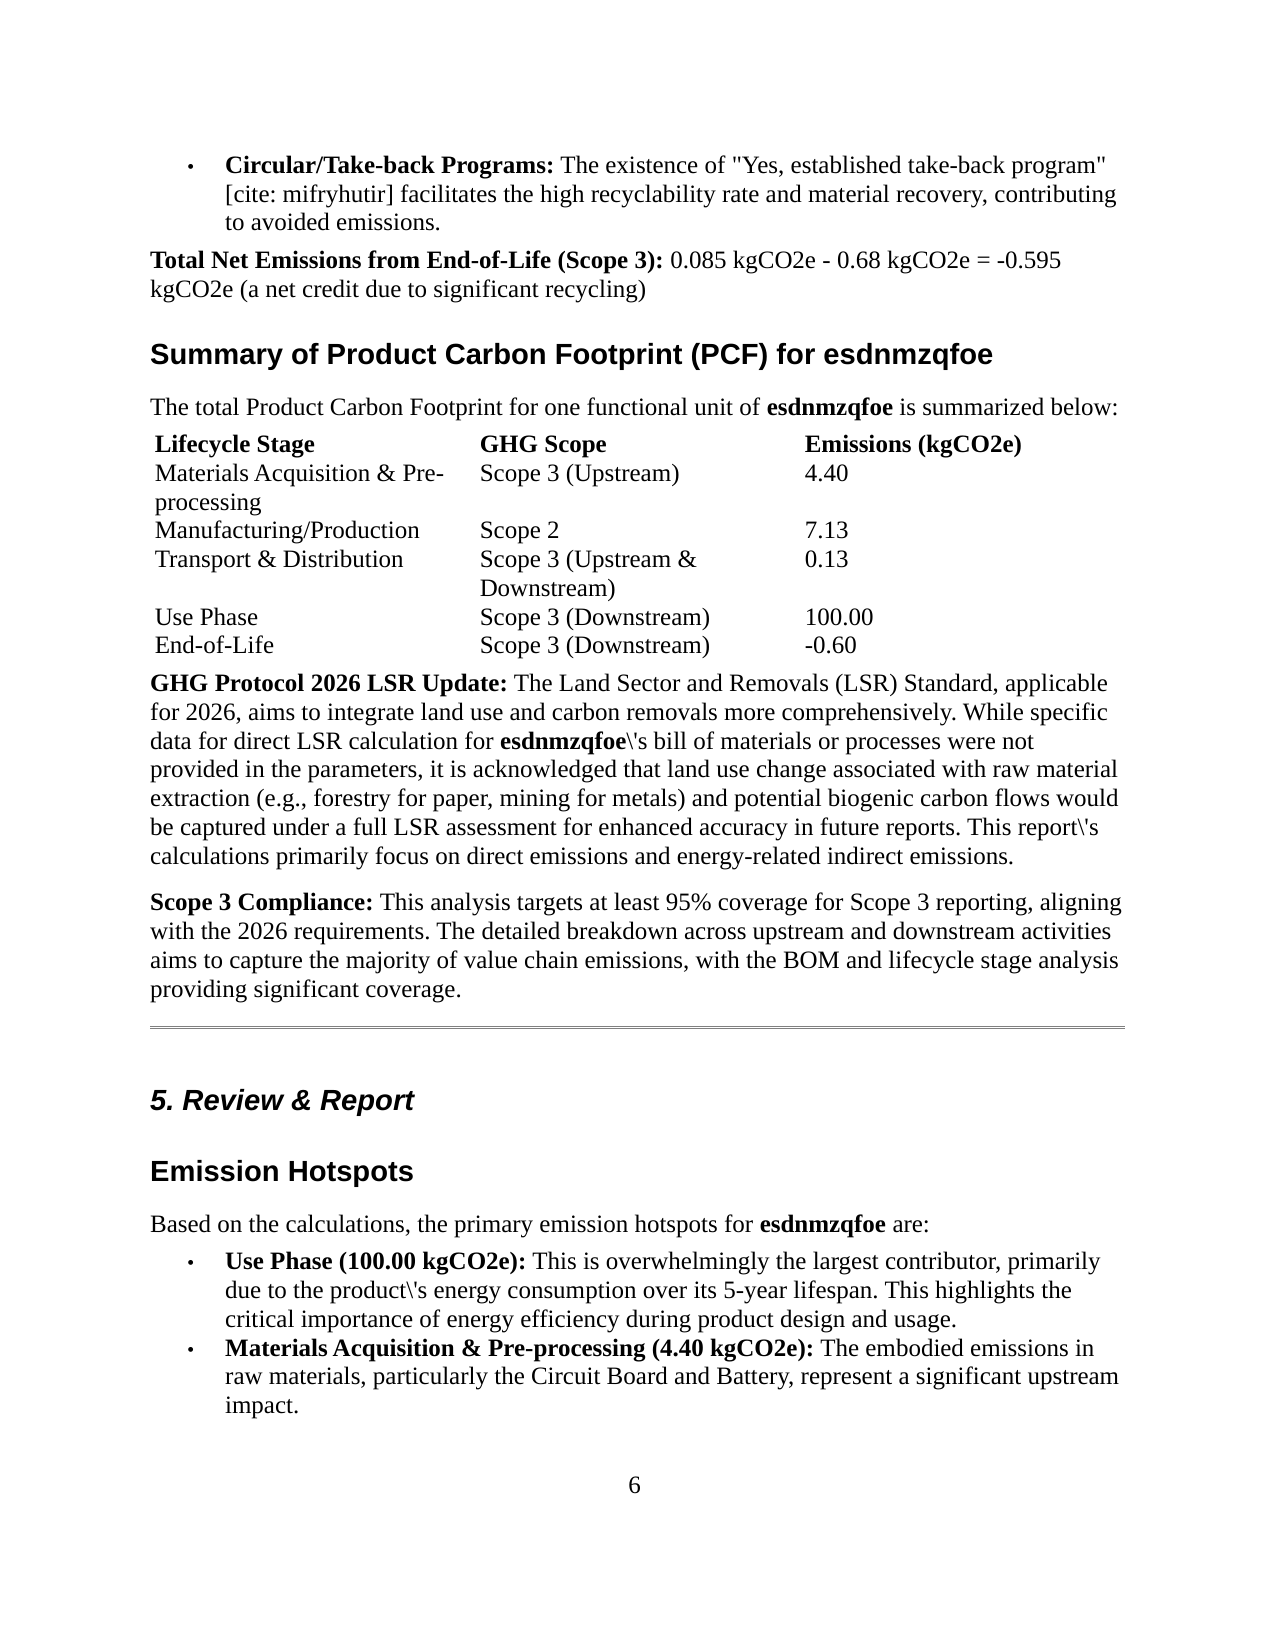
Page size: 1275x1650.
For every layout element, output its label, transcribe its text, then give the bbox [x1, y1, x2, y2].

table_cell Transport & Distribution [150, 544, 475, 602]
text Scope 3 Compliance: This analysis targets at least 95% coverage for Scope 3 reporting, aligning with the 2026 requirements. The detailed breakdown across upstream and downstream activities aims to capture the majority of value chain emissions, with the BOM and lifecycle stage analysis providing significant coverage. [150, 887, 1125, 1002]
table_cell Scope 2 [475, 516, 800, 544]
table_header GHG Scope [475, 429, 800, 458]
table_cell 100.00 [800, 602, 1125, 631]
subtitle Summary of Product Carbon Footprint (PCF) for esdnmzqfoe [150, 337, 1125, 370]
list Use Phase (100.00 kgCO2e): This is overwhelmingly the largest contributor, primarily due to the product\'s energy consumption over its 5-year lifespan. This highlights the critical importance of energy efficiency during product design and usage. [187, 1246, 1125, 1333]
table_cell Use Phase [150, 602, 475, 631]
subtitle Emission Hotspots [150, 1154, 1125, 1187]
table_cell Manufacturing/Production [150, 516, 475, 544]
list Circular/Take-back Programs: The existence of "Yes, established take-back program" [cite: mifryhutir] facilitates the high recyclability rate and material recovery, contributing to avoided emissions. [187, 150, 1125, 236]
table_cell 0.13 [800, 544, 1125, 602]
table_cell Scope 3 (Downstream) [475, 631, 800, 659]
table_cell Scope 3 (Downstream) [475, 602, 800, 631]
table_header Lifecycle Stage [150, 429, 475, 458]
table_cell Materials Acquisition & Pre-processing [150, 458, 475, 516]
list Materials Acquisition & Pre-processing (4.40 kgCO2e): The embodied emissions in raw materials, particularly the Circuit Board and Battery, represent a significant upstream impact. [187, 1333, 1125, 1419]
table_cell 7.13 [800, 516, 1125, 544]
text Total Net Emissions from End-of-Life (Scope 3): 0.085 kgCO2e - 0.68 kgCO2e = -0.595 kgCO2e (a net credit due to significant recycling) [150, 245, 1125, 303]
text GHG Protocol 2026 LSR Update: The Land Sector and Removals (LSR) Standard, applicable for 2026, aims to integrate land use and carbon removals more comprehensively. While specific data for direct LSR calculation for esdnmzqfoe\'s bill of materials or processes were not provided in the parameters, it is acknowledged that land use change associated with raw material extraction (e.g., forestry for paper, mining for metals) and potential biogenic carbon flows would be captured under a full LSR assessment for enhanced accuracy in future reports. This report\'s calculations primarily focus on direct emissions and energy-related indirect emissions. [150, 668, 1125, 869]
table_cell -0.60 [800, 631, 1125, 659]
table_cell End-of-Life [150, 631, 475, 659]
subtitle 5. Review & Report [150, 1083, 1125, 1116]
table_cell Scope 3 (Upstream) [475, 458, 800, 516]
text Based on the calculations, the primary emission hotspots for esdnmzqfoe are: [150, 1209, 1125, 1237]
text The total Product Carbon Footprint for one functional unit of esdnmzqfoe is summarized below: [150, 392, 1125, 420]
table_header Emissions (kgCO2e) [800, 429, 1125, 458]
table_cell Scope 3 (Upstream & Downstream) [475, 544, 800, 602]
table_cell 4.40 [800, 458, 1125, 516]
